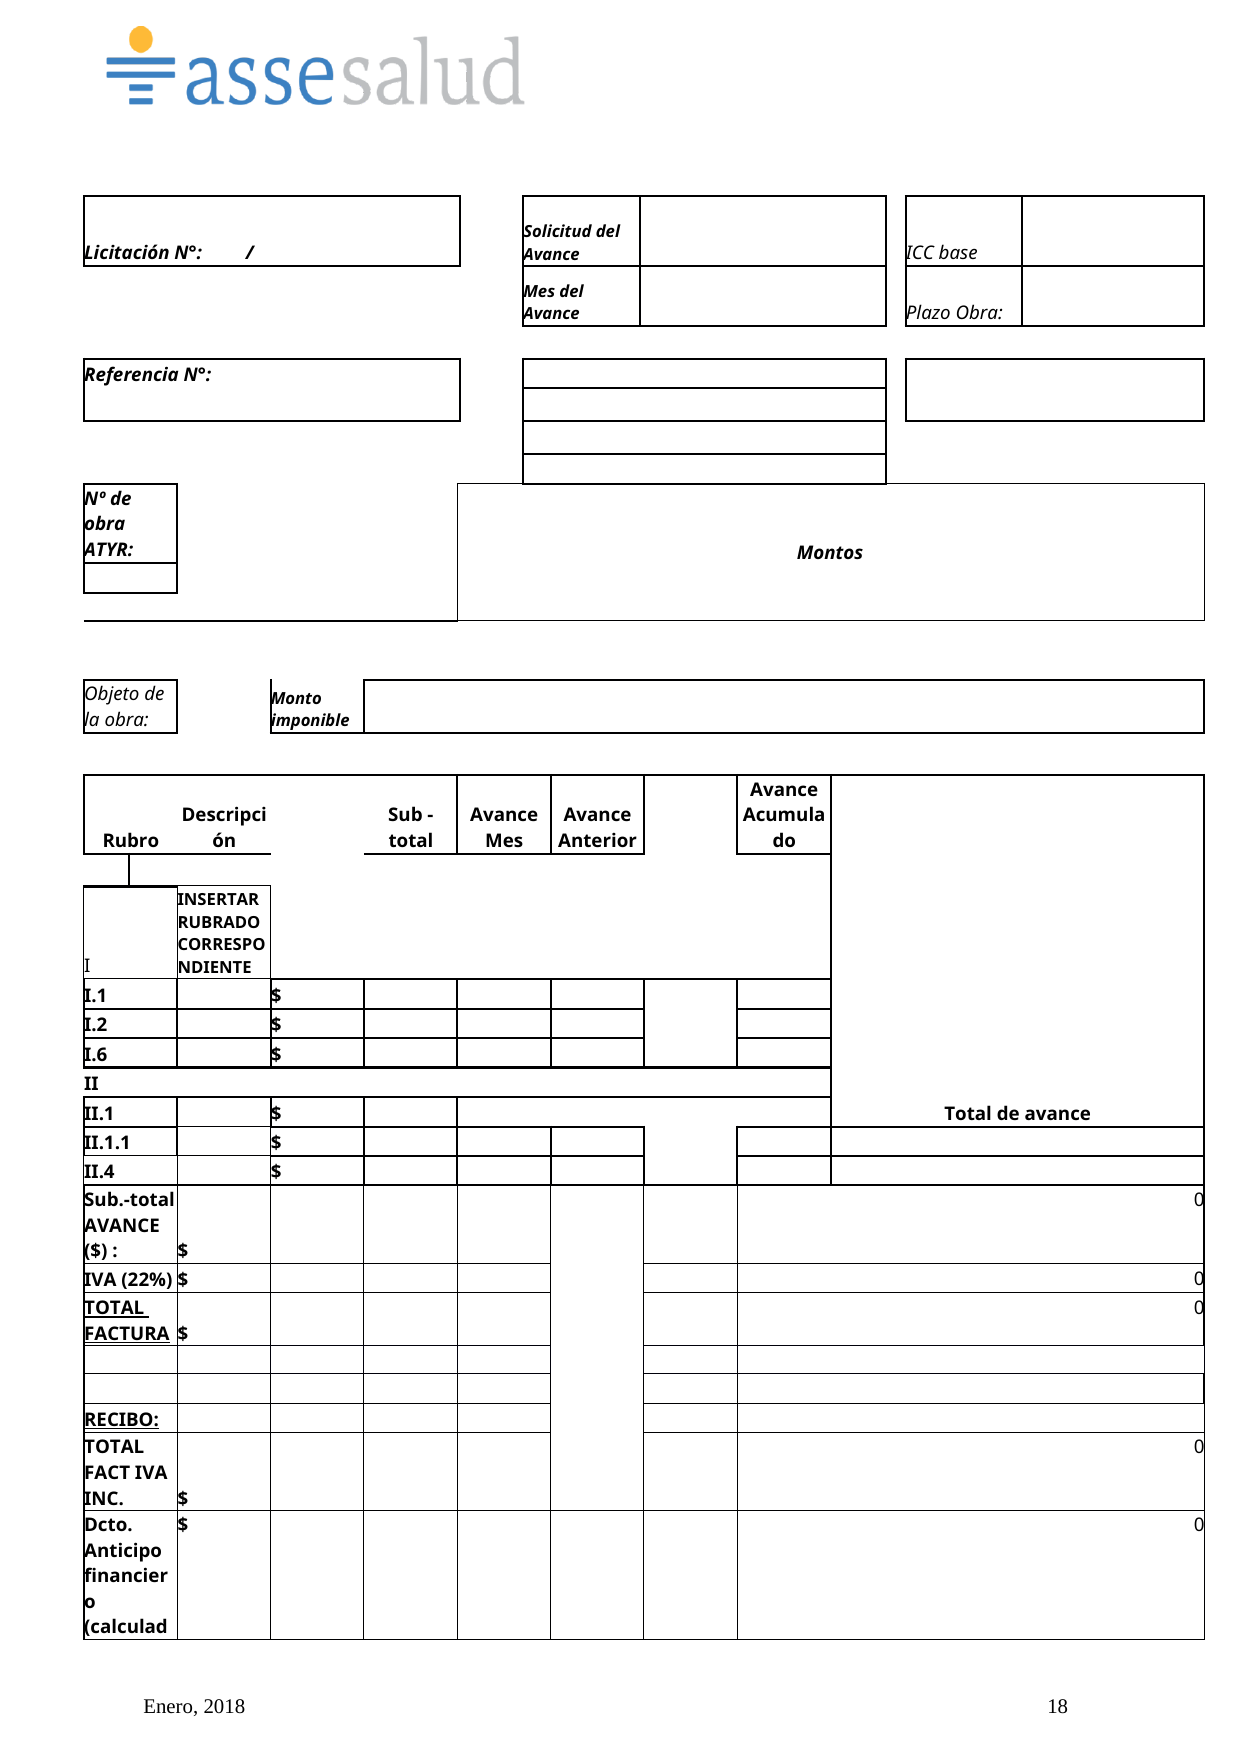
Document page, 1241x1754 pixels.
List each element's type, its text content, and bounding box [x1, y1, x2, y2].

table_cell [364, 1374, 457, 1402]
table_cell [738, 1157, 830, 1184]
table_cell RECIBO: [85, 1404, 177, 1432]
table_cell [271, 776, 364, 853]
table_cell [178, 1039, 270, 1066]
table_cell [271, 1186, 363, 1263]
table_cell Avance Anterior [552, 776, 643, 853]
table_cell $ [178, 1264, 270, 1292]
table_cell [552, 1010, 643, 1037]
table_cell [364, 1069, 457, 1096]
table_cell Descripción [177, 776, 271, 853]
table_cell Montos [458, 484, 1204, 620]
table_cell [1018, 734, 1204, 774]
table_cell ICC base [907, 197, 1021, 265]
table_cell [177, 853, 830, 885]
table_cell [84, 453, 129, 483]
table_cell [1022, 387, 1203, 419]
table_cell [85, 1374, 177, 1402]
table_cell [458, 1010, 550, 1037]
table_cell [552, 980, 643, 1008]
table_cell [832, 1157, 1203, 1184]
table_cell [738, 1346, 1204, 1373]
table_cell [457, 1069, 551, 1096]
table_cell [645, 1155, 736, 1184]
table_cell Sub - total [364, 776, 456, 853]
table_cell [552, 1157, 643, 1184]
table_cell [458, 1374, 550, 1402]
table_cell IVA (22%) [85, 1264, 177, 1292]
table_cell [461, 387, 522, 419]
table_cell [364, 1264, 457, 1292]
table_cell [177, 1069, 271, 1096]
table_cell [271, 1374, 363, 1402]
table_cell [737, 885, 830, 978]
table_cell [924, 734, 1017, 774]
table_cell [365, 1039, 456, 1066]
table_cell [461, 358, 522, 387]
table_cell [551, 1069, 644, 1096]
table_cell [178, 483, 271, 562]
table_cell [178, 1346, 270, 1373]
table_cell [458, 1098, 551, 1126]
table_cell [644, 1346, 737, 1373]
table_cell [644, 1069, 737, 1096]
table_cell [458, 1039, 550, 1066]
table_cell [906, 453, 1022, 483]
table_cell [205, 453, 460, 483]
table_cell I.2 [85, 1010, 176, 1037]
table_cell $ [272, 1039, 363, 1066]
table_cell [645, 980, 736, 1008]
table_cell $ [271, 1157, 363, 1184]
table_cell [887, 387, 905, 419]
table_cell [832, 1128, 1203, 1155]
table_cell [831, 734, 924, 774]
table_cell [1087, 327, 1197, 357]
table_cell [738, 1404, 1204, 1432]
table_cell Sub.-total AVANCE ($) : [85, 1186, 177, 1263]
table_cell [1087, 453, 1197, 483]
table_cell [737, 1069, 830, 1096]
table_cell [364, 1511, 457, 1639]
table_cell Avance Acumulado [738, 776, 830, 853]
table_cell [644, 1186, 737, 1263]
table_cell [460, 453, 522, 483]
table_cell [644, 1433, 737, 1510]
table_cell [271, 1404, 363, 1432]
table_cell [271, 885, 364, 978]
table_cell [365, 1157, 456, 1184]
table_cell [551, 1511, 643, 1639]
table_cell [644, 1264, 737, 1292]
table_cell [906, 327, 1022, 357]
table_cell [1022, 422, 1087, 452]
table_cell [644, 1374, 737, 1402]
table_cell [365, 1128, 456, 1155]
table_cell [271, 592, 364, 620]
table_cell [738, 1128, 830, 1155]
table_cell [645, 1008, 736, 1037]
table_cell [1023, 197, 1203, 265]
table_cell [887, 358, 905, 387]
table_cell [271, 1293, 363, 1345]
table_cell [460, 325, 523, 357]
table_cell [365, 681, 1203, 732]
table_cell [364, 734, 457, 774]
table_cell [364, 1404, 457, 1432]
table_cell [1023, 267, 1203, 324]
table_cell [458, 1293, 550, 1345]
table_cell [644, 1511, 737, 1639]
table_cell $ [272, 1010, 363, 1037]
table_cell II [84, 1069, 177, 1096]
table_cell Plazo Obra: [907, 267, 1021, 324]
table_cell [460, 420, 522, 452]
table_cell 0 [738, 1186, 1203, 1263]
table_cell [84, 422, 129, 452]
table_cell [205, 422, 460, 452]
table_cell [271, 734, 364, 774]
table_cell [178, 562, 271, 592]
table_cell [906, 422, 1022, 452]
table_cell [887, 453, 906, 483]
table_cell [84, 594, 177, 620]
table_cell I.1 [85, 979, 176, 1008]
table_cell [552, 1039, 643, 1066]
table_cell [644, 734, 737, 774]
table_cell [1087, 422, 1197, 452]
table_cell [524, 422, 885, 452]
table_cell [178, 1098, 270, 1126]
table_cell $ [178, 1433, 270, 1510]
table_cell [551, 734, 644, 774]
table_cell [641, 197, 885, 265]
table_cell Nº de obra ATYR: [85, 485, 176, 562]
table_cell [645, 1126, 736, 1155]
table_cell [271, 483, 364, 562]
table_cell [364, 592, 457, 620]
table_cell TOTAL FACTURA [85, 1293, 177, 1345]
table_cell [552, 1128, 643, 1155]
table_cell [84, 650, 1204, 679]
table_cell [457, 734, 551, 774]
table_cell [84, 267, 129, 324]
table_cell [886, 325, 906, 357]
table_cell Licitación N°: / [85, 197, 459, 265]
table_cell [738, 1010, 830, 1037]
table_cell [644, 1098, 737, 1126]
table_cell [907, 360, 1203, 387]
table_cell [644, 1293, 737, 1345]
table_cell 0 [738, 1264, 1203, 1292]
table_cell [84, 325, 129, 357]
table_cell [457, 885, 551, 978]
table_cell [737, 734, 831, 774]
table_cell [524, 360, 885, 387]
table_cell [907, 387, 1022, 419]
table_cell [551, 1186, 643, 1510]
table_cell II.1.1 [85, 1128, 176, 1155]
table_cell Avance Mes [458, 776, 550, 853]
table_cell [458, 1433, 550, 1510]
table_cell [364, 562, 457, 592]
table_cell [178, 1156, 270, 1184]
table_cell [644, 1404, 737, 1432]
table_cell [84, 621, 1204, 650]
table_cell [887, 420, 906, 452]
table_cell [271, 1433, 363, 1510]
table_cell [271, 1069, 364, 1096]
table_cell [364, 885, 457, 978]
table_cell [458, 1511, 550, 1639]
table_cell [178, 1010, 270, 1037]
table_cell [887, 265, 905, 324]
table_cell II.4 [84, 1156, 177, 1184]
table_cell [460, 265, 522, 324]
table_cell I.6 [85, 1039, 176, 1066]
table_cell $ [178, 1511, 270, 1639]
table_cell [178, 1127, 270, 1155]
table_cell [551, 885, 644, 978]
table_cell [365, 1010, 456, 1037]
table_cell [1197, 422, 1204, 452]
table_cell [458, 1404, 550, 1432]
table_cell [85, 564, 176, 592]
table_cell [364, 483, 457, 562]
table_cell [551, 1098, 644, 1126]
table_cell [458, 980, 550, 1008]
table_cell [1197, 327, 1204, 357]
table_cell [644, 885, 737, 978]
table_cell [645, 776, 736, 853]
table_cell 0 [738, 1433, 1204, 1510]
table_cell [271, 1264, 363, 1292]
table_cell [461, 195, 522, 265]
table_cell 0 [738, 1293, 1203, 1345]
table_cell $ [178, 1293, 270, 1345]
table_cell 0 [738, 1511, 1204, 1639]
table_cell [738, 980, 830, 1008]
table_cell Solicitud del Avance [524, 197, 639, 265]
table_cell [177, 592, 271, 620]
table_cell [1022, 453, 1087, 483]
picture [106, 26, 525, 105]
table_cell [364, 1186, 457, 1263]
table_cell [85, 387, 459, 419]
table_cell [523, 327, 640, 357]
table_cell Total de avance [832, 776, 1203, 1126]
table_cell [1197, 453, 1204, 483]
table_cell [84, 734, 177, 774]
table_cell [458, 1264, 550, 1292]
table_cell [458, 1346, 550, 1373]
table_cell [458, 1186, 550, 1263]
table_cell [271, 1346, 363, 1373]
table_cell [645, 1037, 736, 1066]
table_cell [178, 679, 270, 732]
table_cell [737, 1098, 830, 1126]
table_cell Mes del Avance [524, 267, 639, 324]
table_cell [524, 455, 885, 483]
table_cell [641, 267, 885, 324]
table_cell [458, 1128, 550, 1155]
table_cell TOTAL FACT IVA INC. [85, 1433, 177, 1510]
table_cell [365, 980, 456, 1008]
table_cell [1022, 327, 1087, 357]
table_cell INSERTAR RUBRADO CORRESPONDIENTE [178, 886, 270, 978]
table_cell [177, 732, 271, 774]
table_cell [130, 855, 177, 885]
table_cell [129, 267, 460, 324]
table_cell [887, 195, 905, 265]
table_cell [364, 1293, 457, 1345]
table_cell [271, 562, 364, 592]
table_cell [640, 327, 757, 357]
table_cell [84, 855, 128, 885]
table_cell $ [271, 1128, 363, 1155]
table_cell I [84, 888, 177, 978]
table_cell $ [272, 1098, 363, 1126]
table_cell $ [272, 980, 363, 1008]
table_cell Objeto de la obra: [85, 681, 176, 732]
table_cell [129, 422, 205, 452]
table_cell [458, 1157, 550, 1184]
table_cell [178, 1374, 270, 1402]
table_cell [129, 325, 460, 357]
table_cell [365, 1098, 456, 1126]
table_cell [364, 1346, 457, 1373]
table_cell [129, 453, 205, 483]
table_cell Rubro [85, 776, 177, 853]
table_cell [364, 1433, 457, 1510]
table_cell [738, 1374, 1203, 1402]
table_cell [738, 1039, 830, 1066]
table_cell Monto imponible [272, 679, 363, 732]
table_cell Referencia N°: [85, 360, 459, 387]
table_cell [271, 1511, 363, 1639]
table_cell [178, 979, 270, 1008]
table_cell II.1 [85, 1098, 176, 1126]
table_cell [85, 1346, 177, 1373]
table_cell [757, 327, 886, 357]
table_cell [524, 389, 885, 419]
table_cell [178, 1404, 270, 1432]
table_cell Dcto. Anticipo financiero (calculad [85, 1511, 177, 1639]
table_cell $ [178, 1186, 270, 1263]
